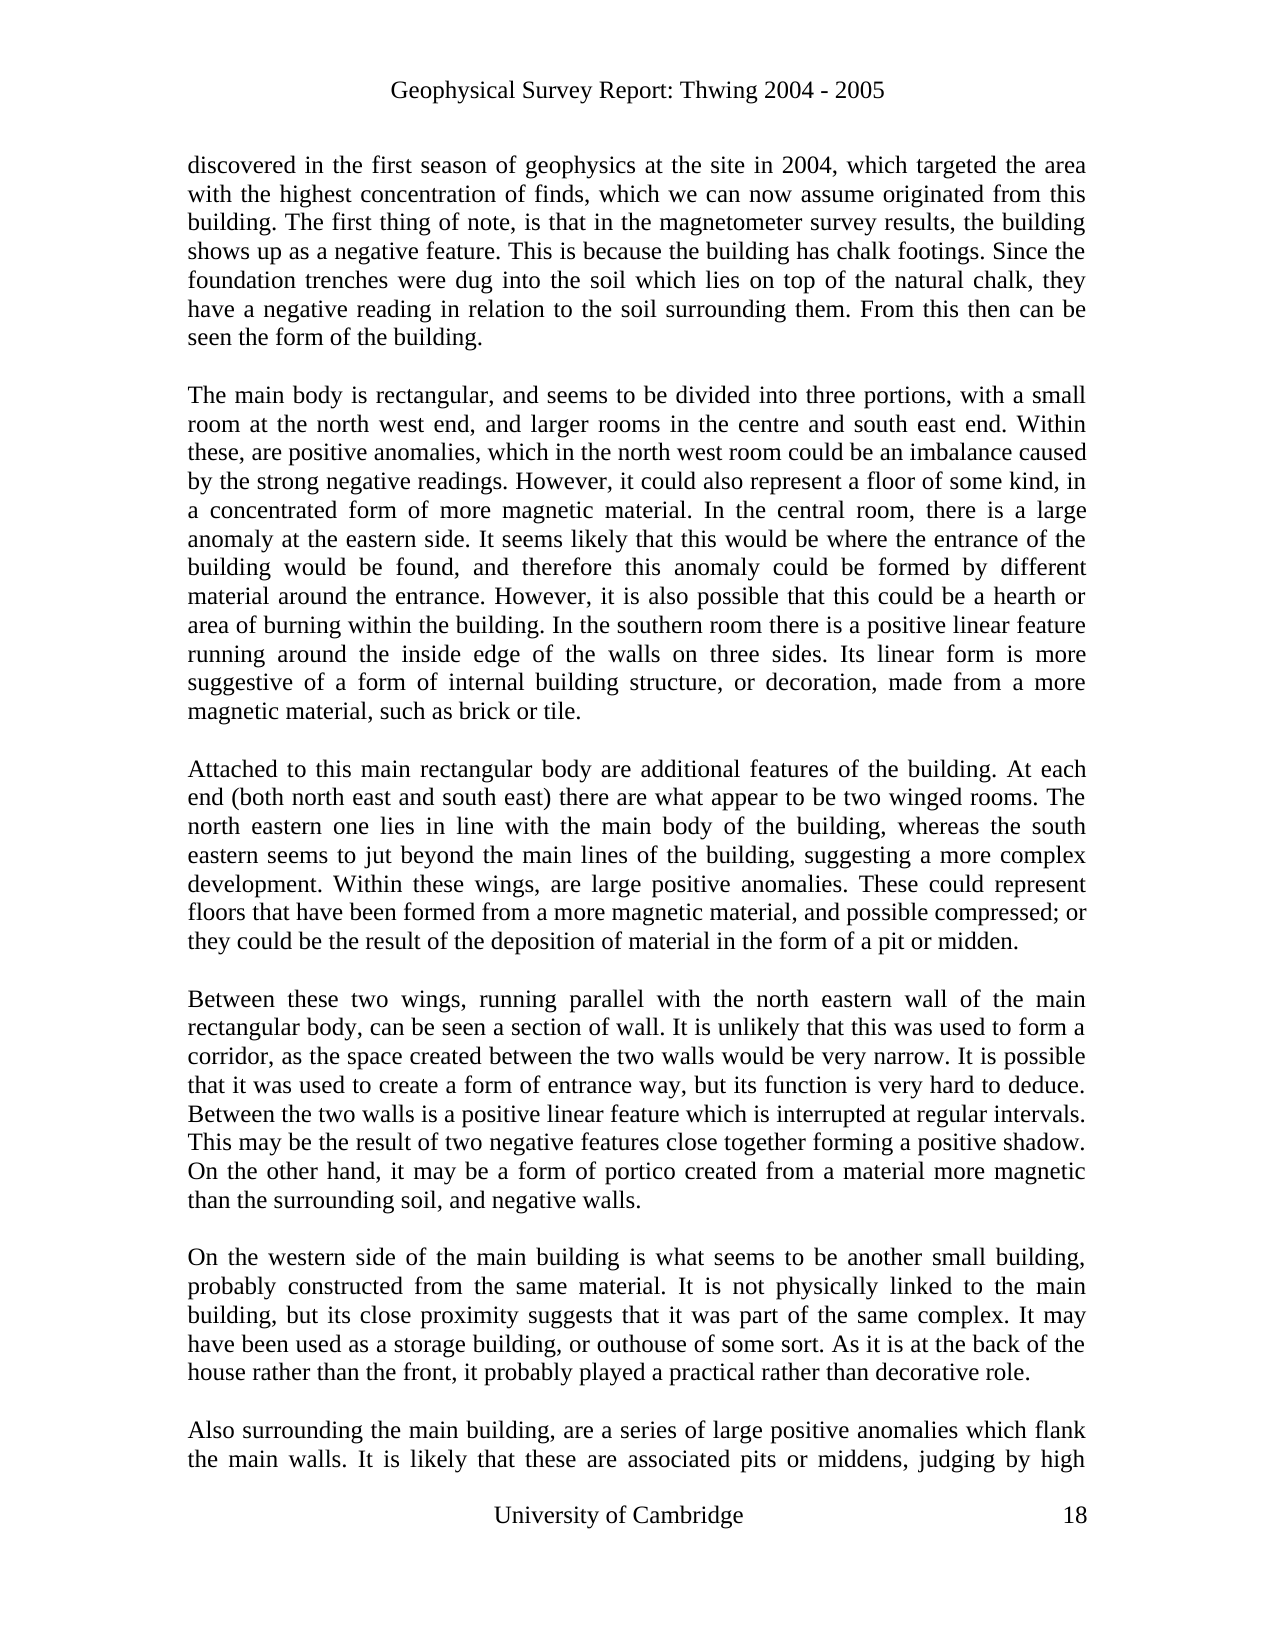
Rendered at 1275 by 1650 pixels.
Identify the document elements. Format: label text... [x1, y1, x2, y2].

text Also surrounding the main building, are a series of large positive anomalies which flank the main walls. It is likely that these are associated pits or middens, judging by high [187, 1415, 1087, 1472]
text Attached to this main rectangular body are additional features of the building. At each end (both north east and south east) there are what appear to be two winged rooms. The north eastern one lies in line with the main body of the building, whereas the south eastern seems to jut beyond the main lines of the building, suggesting a more complex development. Within these wings, are large positive anomalies. These could represent floors that have been formed from a more magnetic material, and possible compressed; or they could be the result of the deposition of material in the form of a pit or midden. [187, 754, 1087, 955]
text discovered in the first season of geophysics at the site in 2004, which targeted the area with the highest concentration of finds, which we can now assume originated from this building. The first thing of note, is that in the magnetometer survey results, the building shows up as a negative feature. This is because the building has chalk footings. Since the foundation trenches were dug into the soil which lies on top of the natural chalk, they have a negative reading in relation to the soil surrounding them. From this then can be seen the form of the building. [187, 150, 1087, 351]
text On the western side of the main building is what seems to be another small building, probably constructed from the same material. It is not physically linked to the main building, but its close proximity suggests that it was part of the same complex. It may have been used as a storage building, or outhouse of some sort. As it is at the back of the house rather than the front, it probably played a practical rather than decorative role. [187, 1242, 1087, 1386]
text The main body is rectangular, and seems to be divided into three portions, with a small room at the north west end, and larger rooms in the centre and south east end. Within these, are positive anomalies, which in the north west room could be an imbalance caused by the strong negative readings. However, it could also represent a floor of some kind, in a concentrated form of more magnetic material. In the central room, there is a large anomaly at the eastern side. It seems likely that this would be where the entrance of the building would be found, and therefore this anomaly could be formed by different material around the entrance. However, it is also possible that this could be a hearth or area of burning within the building. In the southern room there is a positive linear feature running around the inside edge of the walls on three sides. Its linear form is more suggestive of a form of internal building structure, or decoration, made from a more magnetic material, such as brick or tile. [187, 380, 1087, 725]
text Between these two wings, running parallel with the north eastern wall of the main rectangular body, can be seen a section of wall. It is unlikely that this was used to form a corridor, as the space created between the two walls would be very narrow. It is possible that it was used to create a form of entrance way, but its function is very hard to deduce. Between the two walls is a positive linear feature which is interrupted at regular intervals. This may be the result of two negative features close together forming a positive shadow. On the other hand, it may be a form of portico created from a material more magnetic than the surrounding soil, and negative walls. [187, 984, 1087, 1214]
